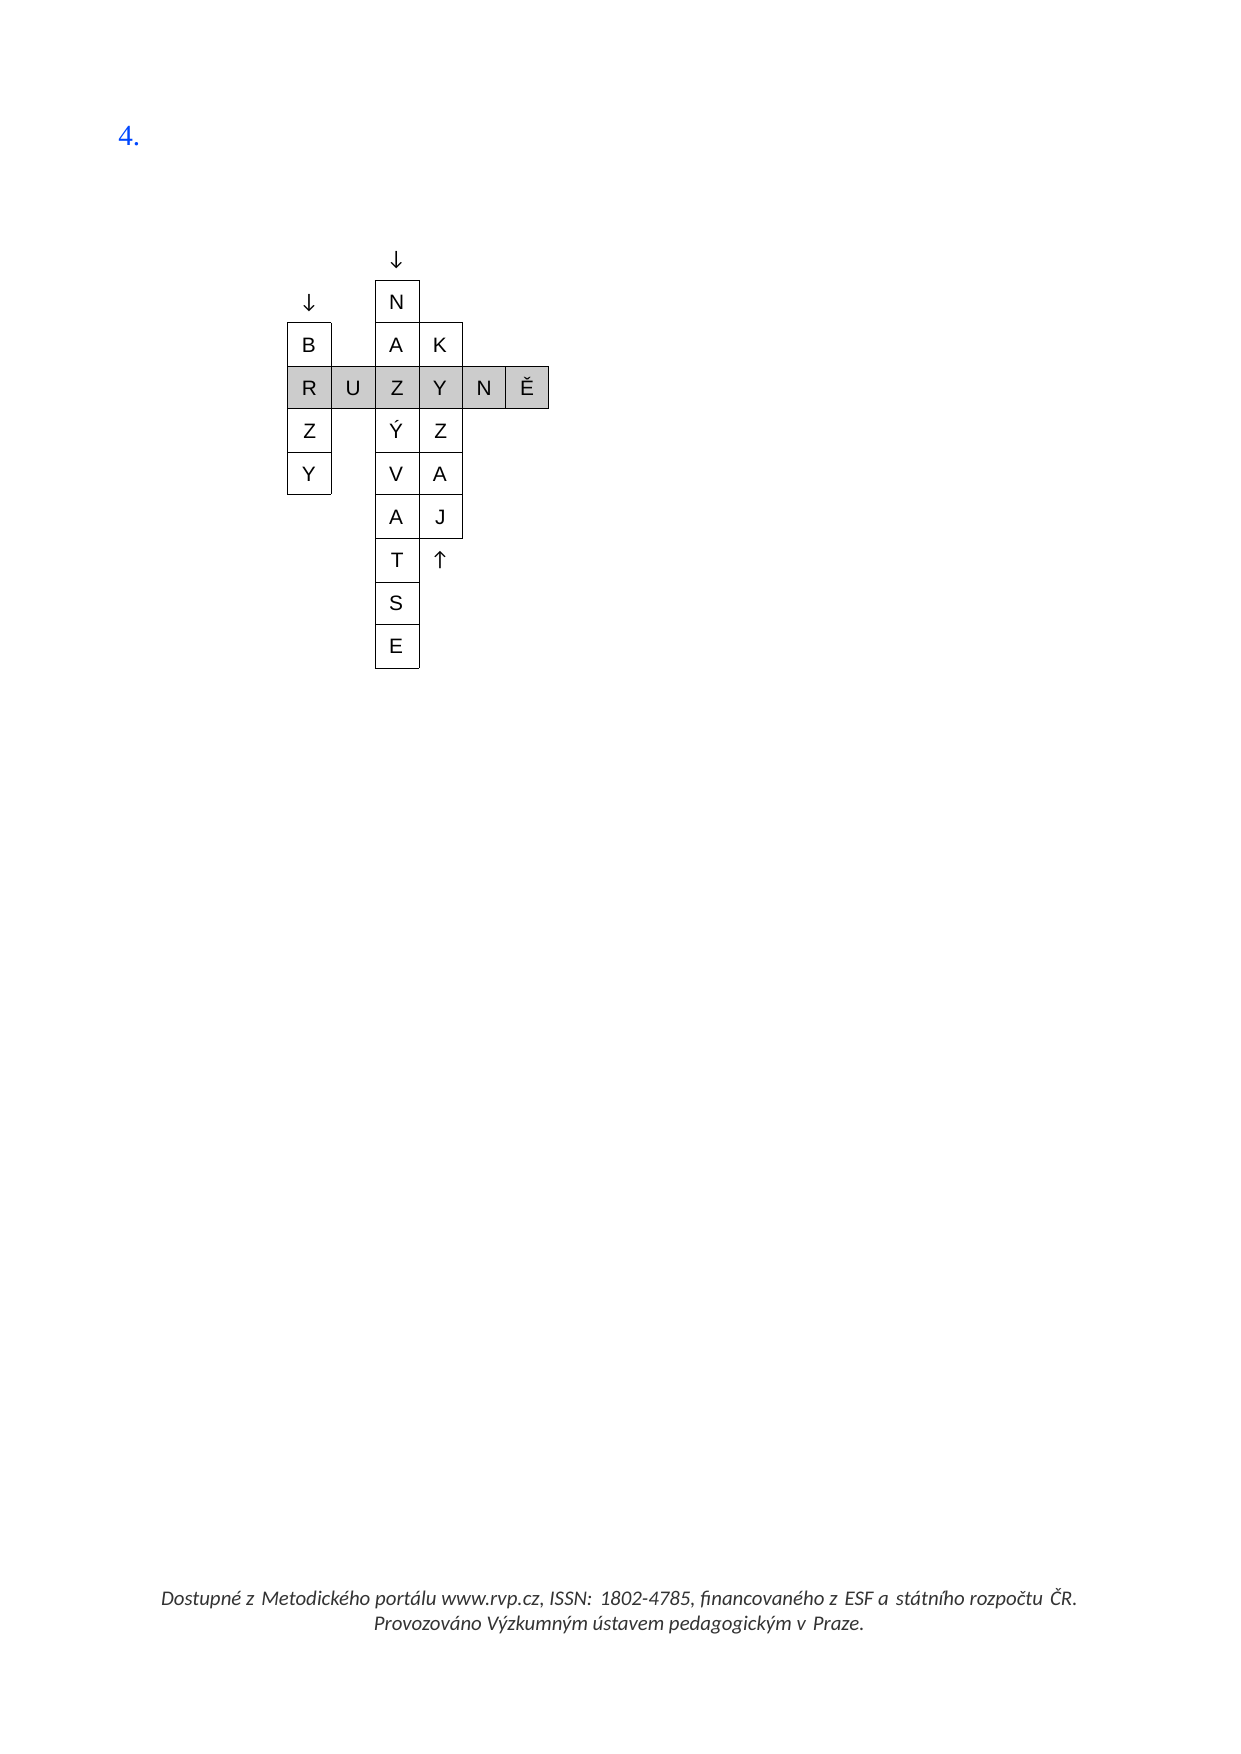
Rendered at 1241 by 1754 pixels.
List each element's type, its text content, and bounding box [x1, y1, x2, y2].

text 4. [118, 118, 1122, 152]
